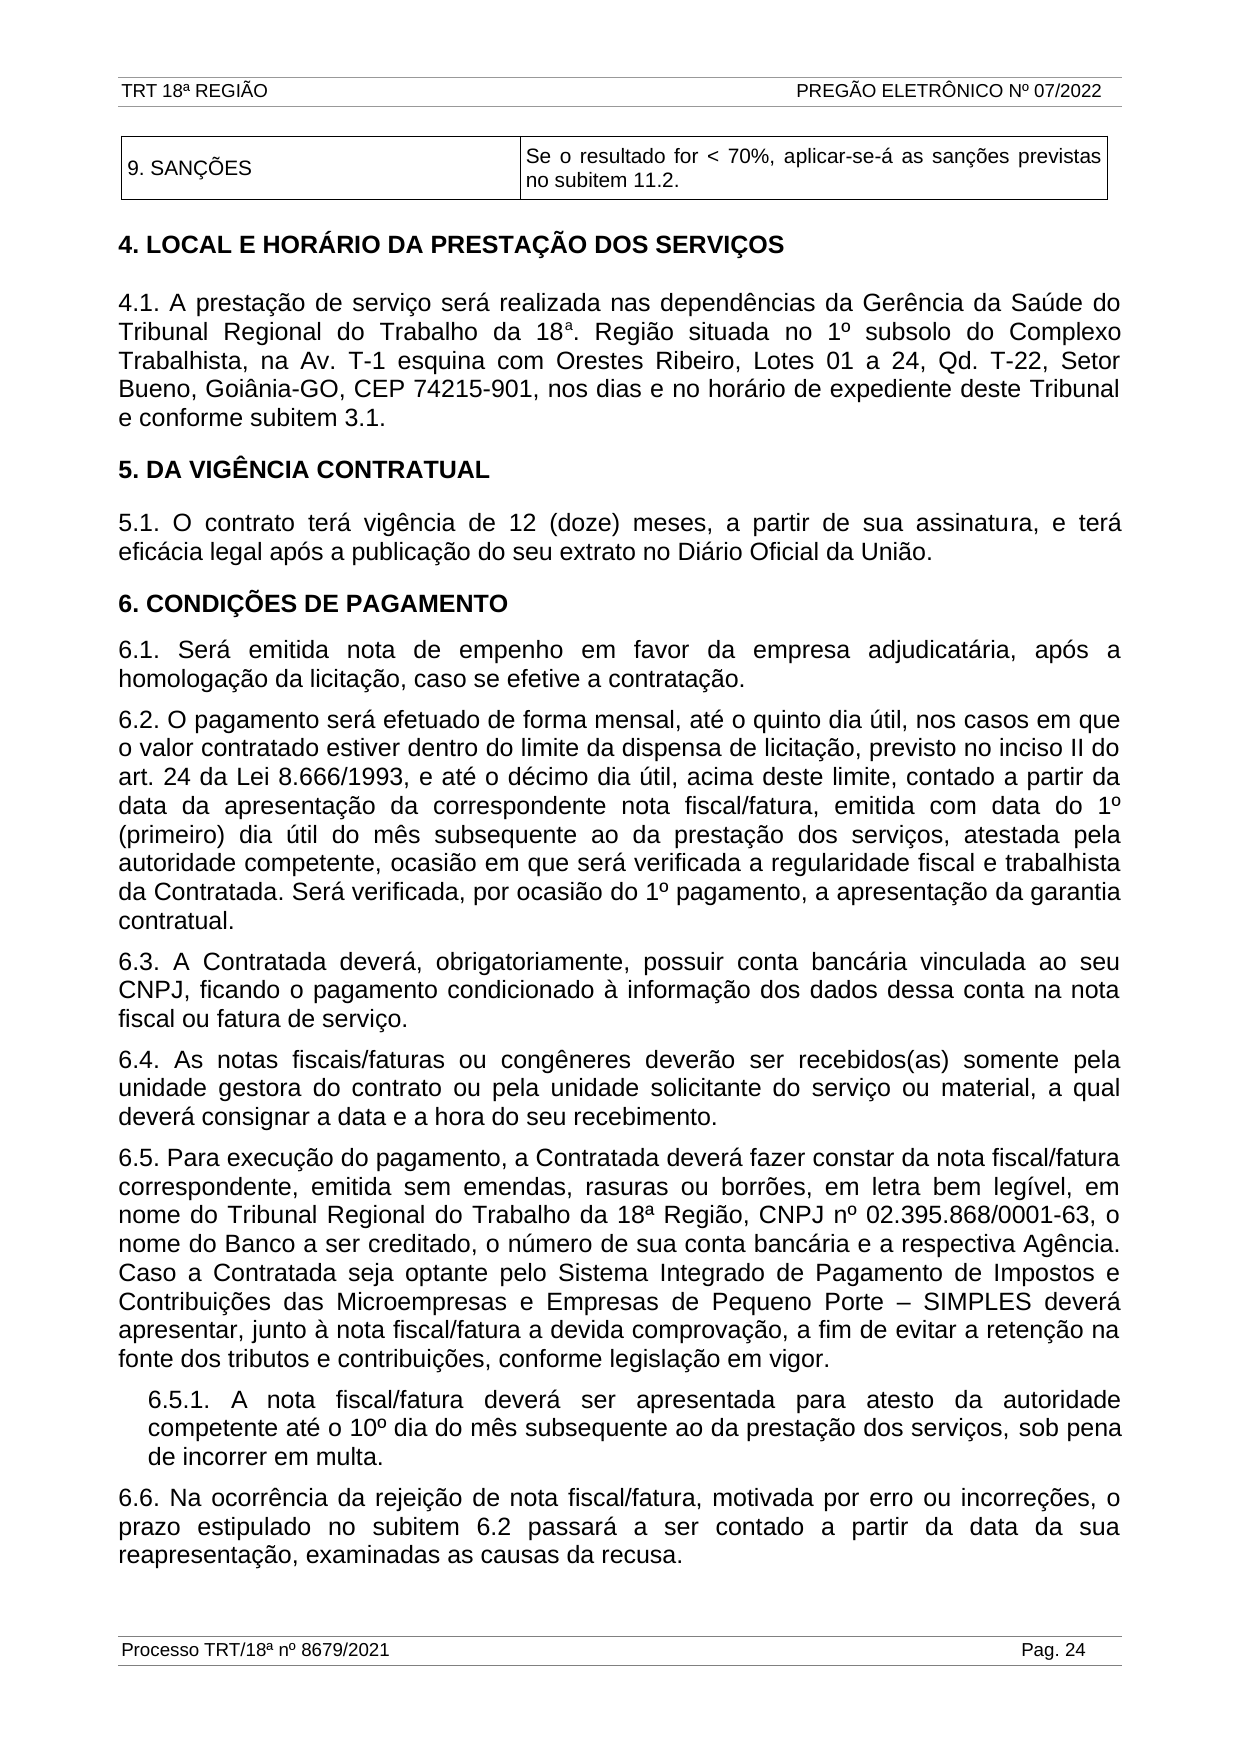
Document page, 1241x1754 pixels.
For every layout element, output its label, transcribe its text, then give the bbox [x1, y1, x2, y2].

text 6.6. Na ocorrência da rejeição de nota fiscal/fatura, motivada por erro ou incorreções, o prazo estipulado no subitem 6.2 passará a ser contado a partir da data da sua reapresentação, examinadas as causas da recusa. [118, 1483, 1122, 1569]
table_cell 9. SANÇÕES [122, 137, 520, 199]
text 5. DA VIGÊNCIA CONTRATUAL [118, 456, 1122, 484]
text 6.2. O pagamento será efetuado de forma mensal, até o quinto dia útil, nos casos em que o valor contratado estiver dentro do limite da dispensa de licitação, previsto no inciso II do art. 24 da Lei 8.666/1993, e até o décimo dia útil, acima deste limite, contado a partir da data da apresentação da correspondente nota fiscal/fatura, emitida com data do 1º (primeiro) dia útil do mês subsequente ao da prestação dos serviços, atestada pela autoridade competente, ocasião em que será verificada a regularidade fiscal e trabalhista da Contratada. Será verificada, por ocasião do 1º pagamento, a apresentação da garantia contratual. [118, 705, 1122, 935]
text 6.1. Será emitida nota de empenho em favor da empresa adjudicatária, após a homologação da licitação, caso se efetive a contratação. [118, 635, 1122, 693]
text 4.1. A prestação de serviço será realizada nas dependências da Gerência da Saúde do Tribunal Regional do Trabalho da 18a. Região situada no 1º subsolo do Complexo Trabalhista, na Av. T-1 esquina com Orestes Ribeiro, Lotes 01 a 24, Qd. T-22, Setor Bueno, Goiânia-GO, CEP 74215-901, nos dias e no horário de expediente deste Tribunal e conforme subitem 3.1. [118, 288, 1122, 432]
text 5.1. O contrato terá vigência de 12 (doze) meses, a partir de sua assinatura, e terá eficácia legal após a publicação do seu extrato no Diário Oficial da União. [118, 508, 1122, 565]
text 6.3. A Contratada deverá, obrigatoriamente, possuir conta bancária vinculada ao seu CNPJ, ficando o pagamento condicionado à informação dos dados dessa conta na nota fiscal ou fatura de serviço. [118, 947, 1122, 1033]
table_cell Se o resultado for < 70%, aplicar-se-á as sanções previstas no subitem 11.2. [521, 137, 1107, 199]
text 6.5.1. A nota fiscal/fatura deverá ser apresentada para atesto da autoridade competente até o 10º dia do mês subsequente ao da prestação dos serviços, sob pena de incorrer em multa. [148, 1385, 1122, 1471]
text 6.5. Para execução do pagamento, a Contratada deverá fazer constar da nota fiscal/fatura correspondente, emitida sem emendas, rasuras ou borrões, em letra bem legível, em nome do Tribunal Regional do Trabalho da 18ª Região, CNPJ nº 02.395.868/0001-63, o nome do Banco a ser creditado, o número de sua conta bancária e a respectiva Agência. Caso a Contratada seja optante pelo Sistema Integrado de Pagamento de Impostos e Contribuições das Microempresas e Empresas de Pequeno Porte – SIMPLES deverá apresentar, junto à nota fiscal/fatura a devida comprovação, a fim de evitar a retenção na fonte dos tributos e contribuições, conforme legislação em vigor. [118, 1143, 1122, 1373]
text 6.4. As notas fiscais/faturas ou congêneres deverão ser recebidos(as) somente pela unidade gestora do contrato ou pela unidade solicitante do serviço ou material, a qual deverá consignar a data e a hora do seu recebimento. [118, 1045, 1122, 1131]
text 4. LOCAL E HORÁRIO DA PRESTAÇÃO DOS SERVIÇOS [118, 230, 1122, 259]
text 6. CONDIÇÕES DE PAGAMENTO [118, 589, 1122, 618]
